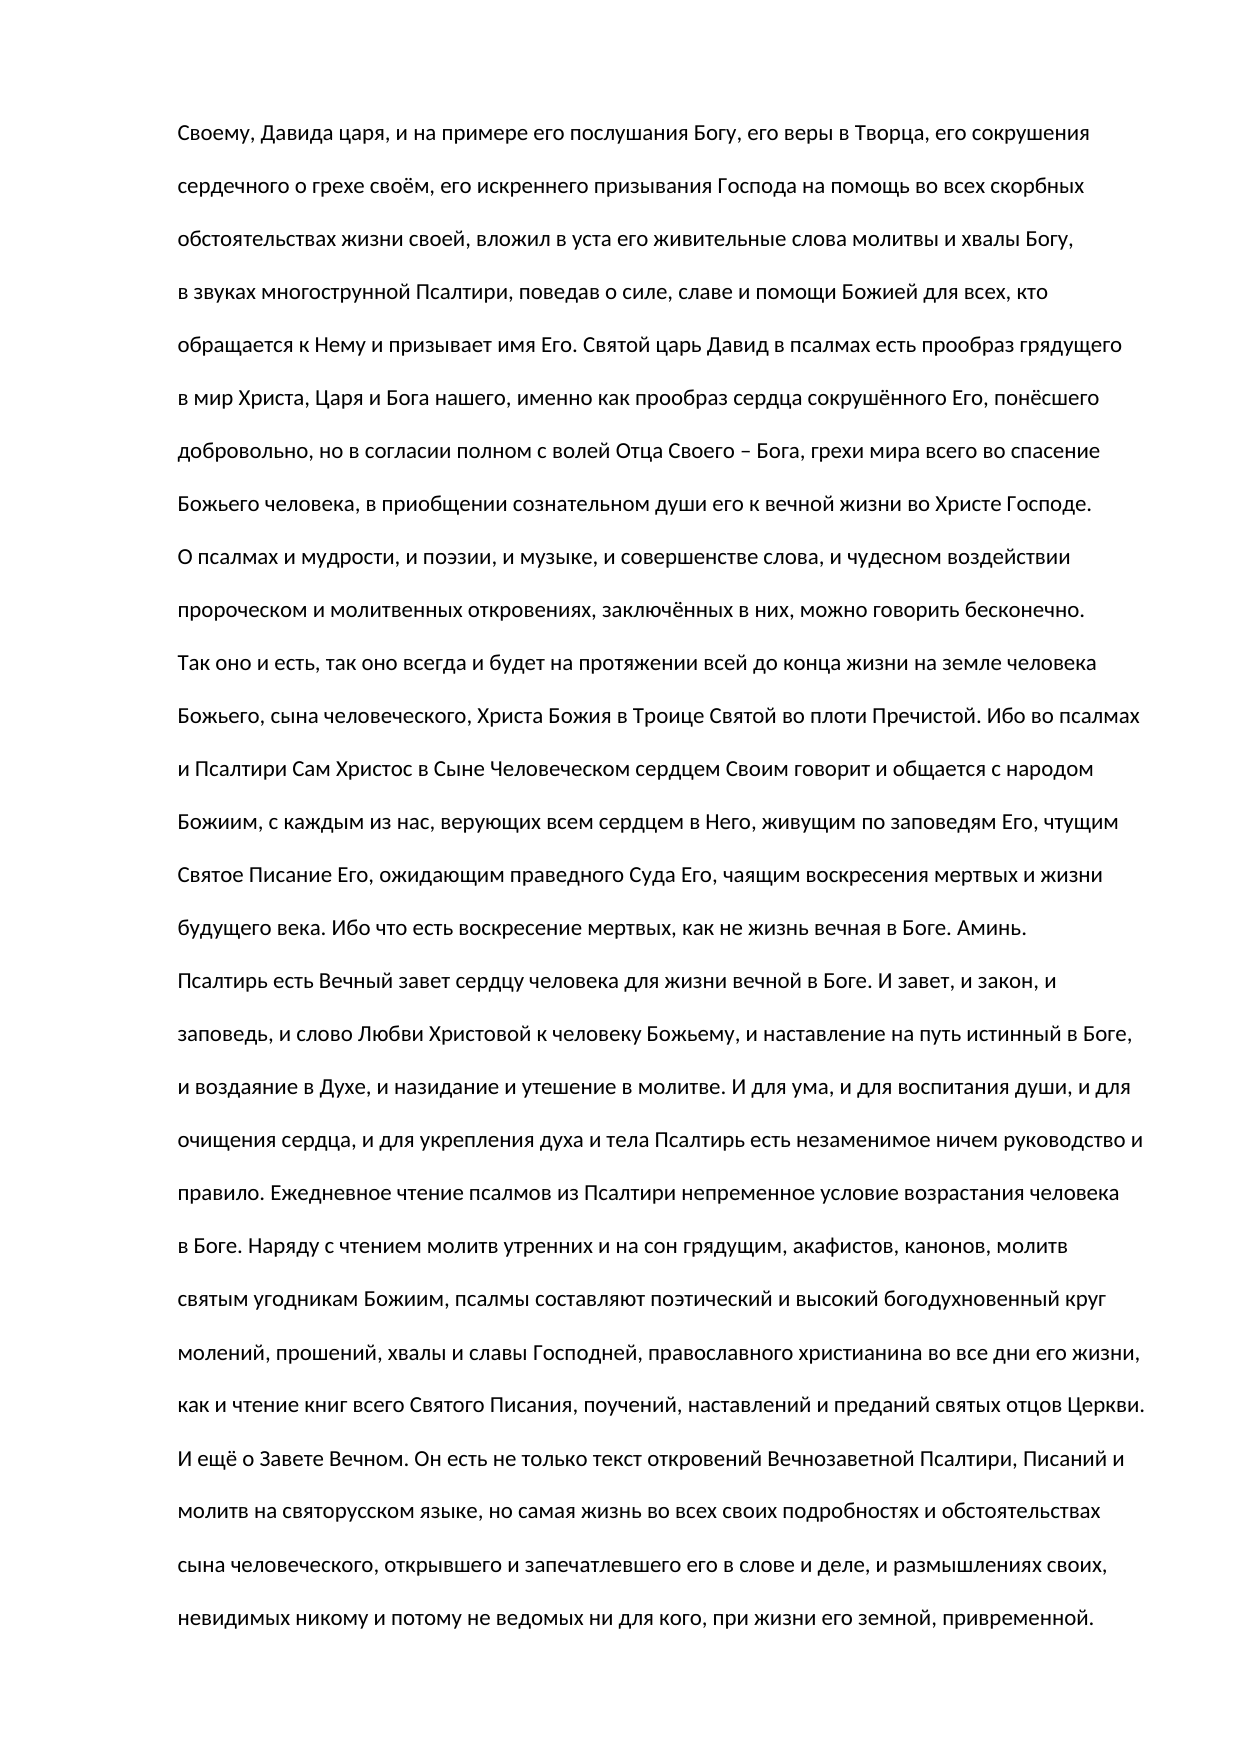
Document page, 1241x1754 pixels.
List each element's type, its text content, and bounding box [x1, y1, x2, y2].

text пророческом и молитвенных откровениях, заключённых в них, можно говорить бесконечно. [177, 595, 1152, 623]
text в Боге. Наряду с чтением молитв утренних и на сон грядущим, акафистов, канонов, молитв [177, 1232, 1152, 1259]
text и воздаяние в Духе, и назидание и утешение в молитве. И для ума, и для воспитания души, и для [177, 1072, 1152, 1101]
text и Псалтири Сам Христос в Сыне Человеческом сердцем Своим говорит и общается с народом [177, 754, 1152, 782]
text Святое Писание Его, ожидающим праведного Суда Его, чаящим воскресения мертвых и жизни [177, 860, 1152, 888]
text обращается к Нему и призывает имя Его. Святой царь Давид в псалмах есть прообраз грядущего [177, 330, 1152, 358]
text заповедь, и слово Любви Христовой к человеку Божьему, и наставление на путь истинный в Боге, [177, 1019, 1152, 1047]
text будущего века. Ибо что есть воскресение мертвых, как не жизнь вечная в Боге. Аминь. [177, 913, 1152, 941]
text в мир Христа, Царя и Бога нашего, именно как прообраз сердца сокрушённого Его, понёсшего [177, 383, 1152, 411]
text правило. Ежедневное чтение псалмов из Псалтири непременное условие возрастания человека [177, 1178, 1152, 1207]
text в звуках многострунной Псалтири, поведав о силе, славе и помощи Божией для всех, кто [177, 277, 1152, 305]
text Божьего человека, в приобщении сознательном души его к вечной жизни во Христе Господе. [177, 489, 1152, 517]
text молений, прошений, хвалы и славы Господней, православного христианина во все дни его жизни, [177, 1338, 1152, 1366]
text добровольно, но в согласии полном с волей Отца Своего – Бога, грехи мира всего во спасение [177, 436, 1152, 464]
text как и чтение книг всего Святого Писания, поучений, наставлений и преданий святых отцов Церкви. [177, 1391, 1152, 1419]
text сына человеческого, открывшего и запечатлевшего его в слове и деле, и размышлениях своих, [177, 1550, 1152, 1578]
text Божиим, с каждым из нас, верующих всем сердцем в Него, живущим по заповедям Его, чтущим [177, 807, 1152, 835]
text святым угодникам Божиим, псалмы составляют поэтический и высокий богодухновенный круг [177, 1284, 1152, 1313]
text О псалмах и мудрости, и поэзии, и музыке, и совершенстве слова, и чудесном воздействии [177, 542, 1152, 570]
text сердечного о грехе своём, его искреннего призывания Господа на помощь во всех скорбных [177, 171, 1152, 199]
text невидимых никому и потому не ведомых ни для кого, при жизни его земной, привременной. [177, 1603, 1152, 1631]
text обстоятельствах жизни своей, вложил в уста его живительные слова молитвы и хвалы Богу, [177, 224, 1152, 252]
text И ещё о Завете Вечном. Он есть не только текст откровений Вечнозаветной Псалтири, Писаний и [177, 1444, 1152, 1472]
text Так оно и есть, так оно всегда и будет на протяжении всей до конца жизни на земле человека [177, 648, 1152, 676]
text молитв на святорусском языке, но самая жизнь во всех своих подробностях и обстоятельствах [177, 1497, 1152, 1525]
text Своему, Давида царя, и на примере его послушания Богу, его веры в Творца, его сокрушения [177, 118, 1152, 146]
text очищения сердца, и для укрепления духа и тела Псалтирь есть незаменимое ничем руководство и [177, 1126, 1152, 1153]
text Божьего, сына человеческого, Христа Божия в Троице Святой во плоти Пречистой. Ибо во псалмах [177, 701, 1152, 729]
text Псалтирь есть Вечный завет сердцу человека для жизни вечной в Боге. И завет, и закон, и [177, 966, 1152, 994]
